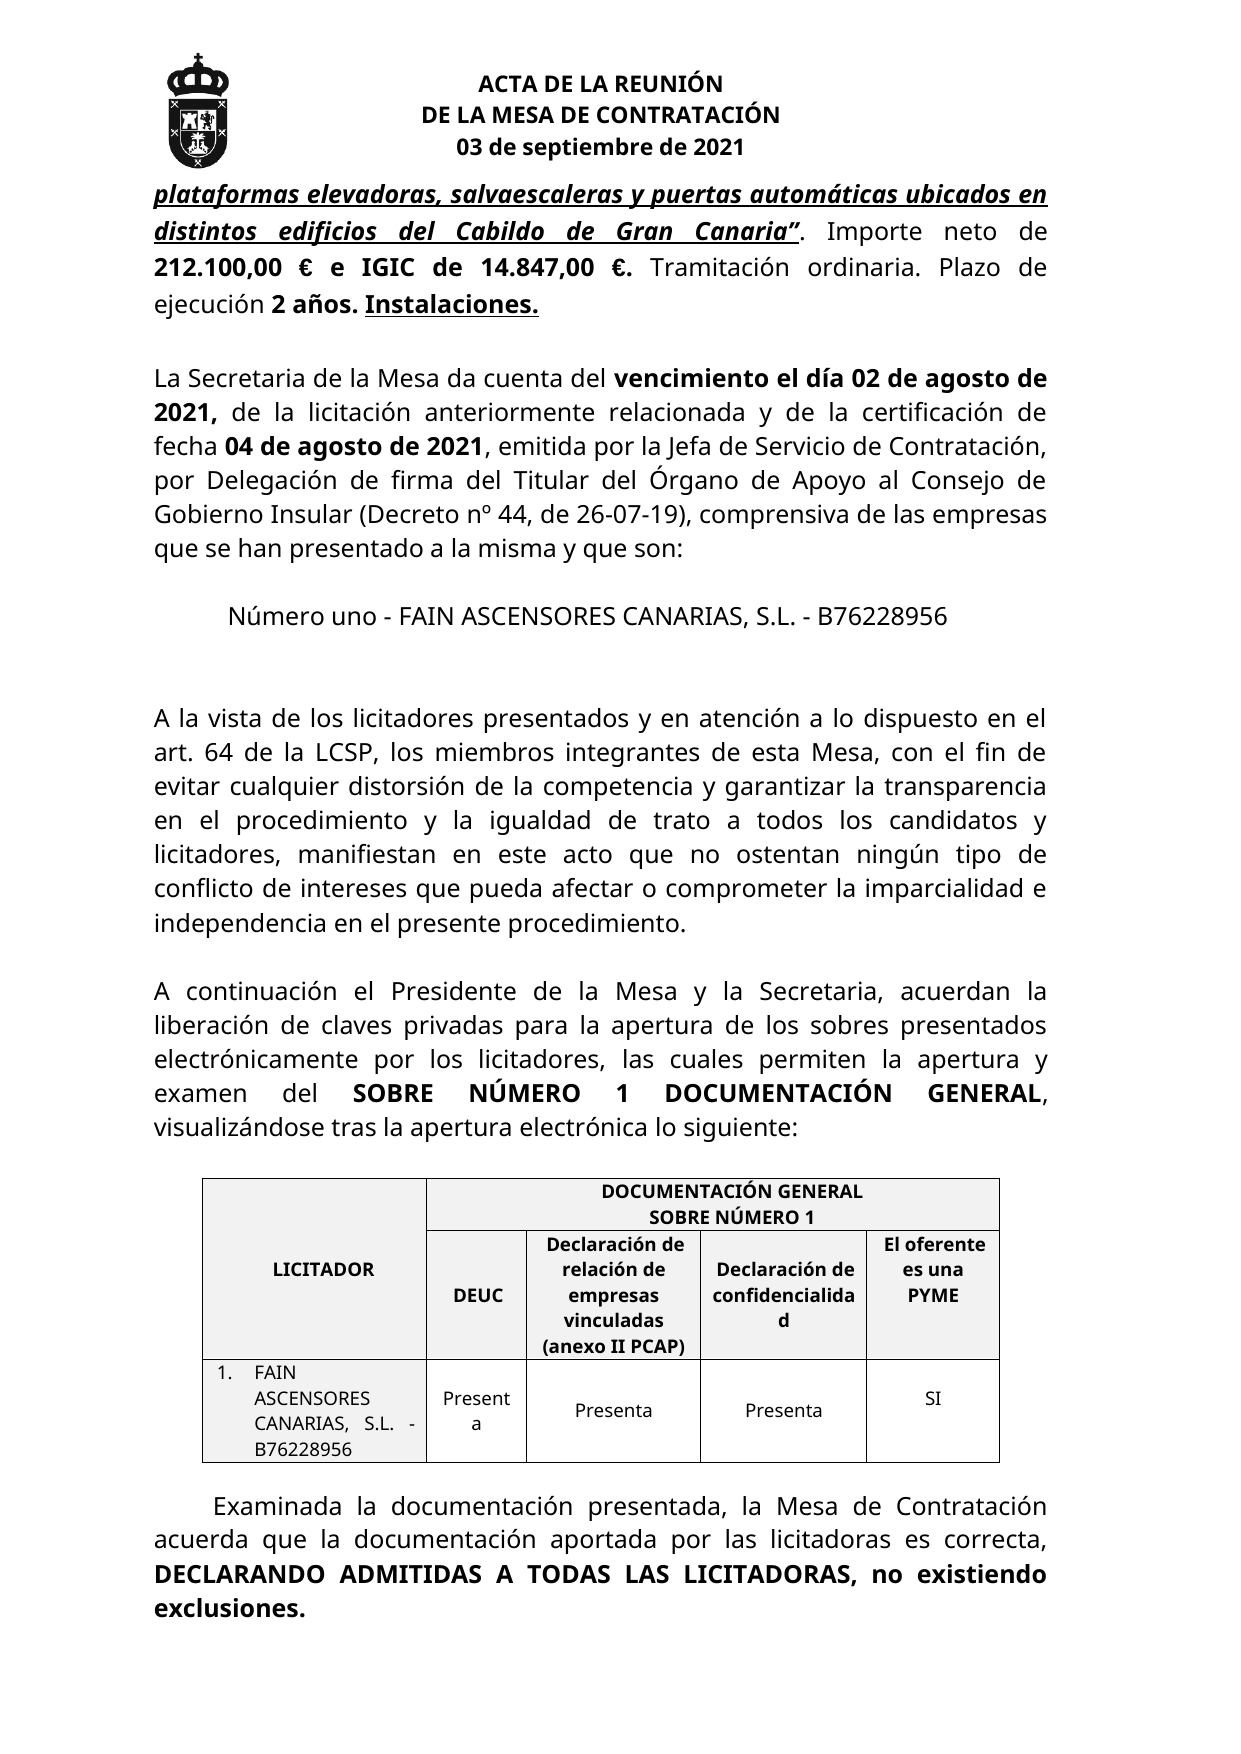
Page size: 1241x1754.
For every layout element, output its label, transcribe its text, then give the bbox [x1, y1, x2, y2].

table_cell Declaración de confidencialidad [701, 1231, 866, 1358]
text Número uno - FAIN ASCENSORES CANARIAS, S.L. - B76228956 [227, 599, 1048, 633]
table_cell FAIN ASCENSORES CANARIAS, S.L. - B76228956 [203, 1360, 426, 1462]
text distintos edificios del Cabildo de Gran Canaria”. Importe neto de 212.100,00 € e IGIC de 14.847,00 €. Tramitación ordinaria. Plazo de ejecución 2 años. Instalaciones. [153, 207, 1048, 321]
text A la vista de los licitadores presentados y en atención a lo dispuesto en el art. 64 de la LCSP, los miembros integrantes de esta Mesa, con el fin de evitar cualquier distorsión de la competencia y garantizar la transparencia en el procedimiento y la igualdad de trato a todos los candidatos y licitadores, manifiestan en este acto que no ostentan ningún tipo de conflicto de intereses que pueda afectar o comprometer la imparcialidad e independencia en el presente procedimiento. [153, 701, 1048, 939]
text A continuación el Presidente de la Mesa y la Secretaria, acuerdan la liberación de claves privadas para la apertura de los sobres presentados electrónicamente por los licitadores, las cuales permiten la apertura y examen del Sobre número 1 documentación general, visualizándose tras la apertura electrónica lo siguiente: [153, 973, 1048, 1144]
text La Secretaria de la Mesa da cuenta del vencimiento el día 02 de agosto de 2021, de la licitación anteriormente relacionada y de la certificación de fecha 04 de agosto de 2021, emitida por la Jefa de Servicio de Contratación, por Delegación de firma del Titular del Órgano de Apoyo al Consejo de Gobierno Insular (Decreto nº 44, de 26-07-19), comprensiva de las empresas que se han presentado a la misma y que son: [153, 360, 1048, 564]
table_cell Declaración de relación de empresas vinculadas (anexo II PCAP) [527, 1231, 700, 1358]
table_header LICITADOR [203, 1179, 426, 1358]
picture [164, 50, 231, 171]
table_cell DEUC [427, 1231, 526, 1358]
table_header DOCUMENTACIÓN GENERAL sobre número 1 [427, 1179, 999, 1230]
table_cell Presenta [427, 1360, 526, 1462]
table_cell El oferente es una PYME [867, 1231, 999, 1358]
table_cell SI [867, 1360, 999, 1462]
text Examinada la documentación presentada, la Mesa de Contratación acuerda que la documentación aportada por las licitadoras es correcta, DECLARANDO ADMITIDAS A TODAS LAS LICITADORAS, no existiendo exclusiones. [153, 1488, 1048, 1624]
text plataformas elevadoras, salvaescaleras y puertas automáticas ubicados en [153, 176, 1048, 205]
table_cell Presenta [701, 1360, 866, 1462]
table_cell Presenta [527, 1360, 700, 1462]
